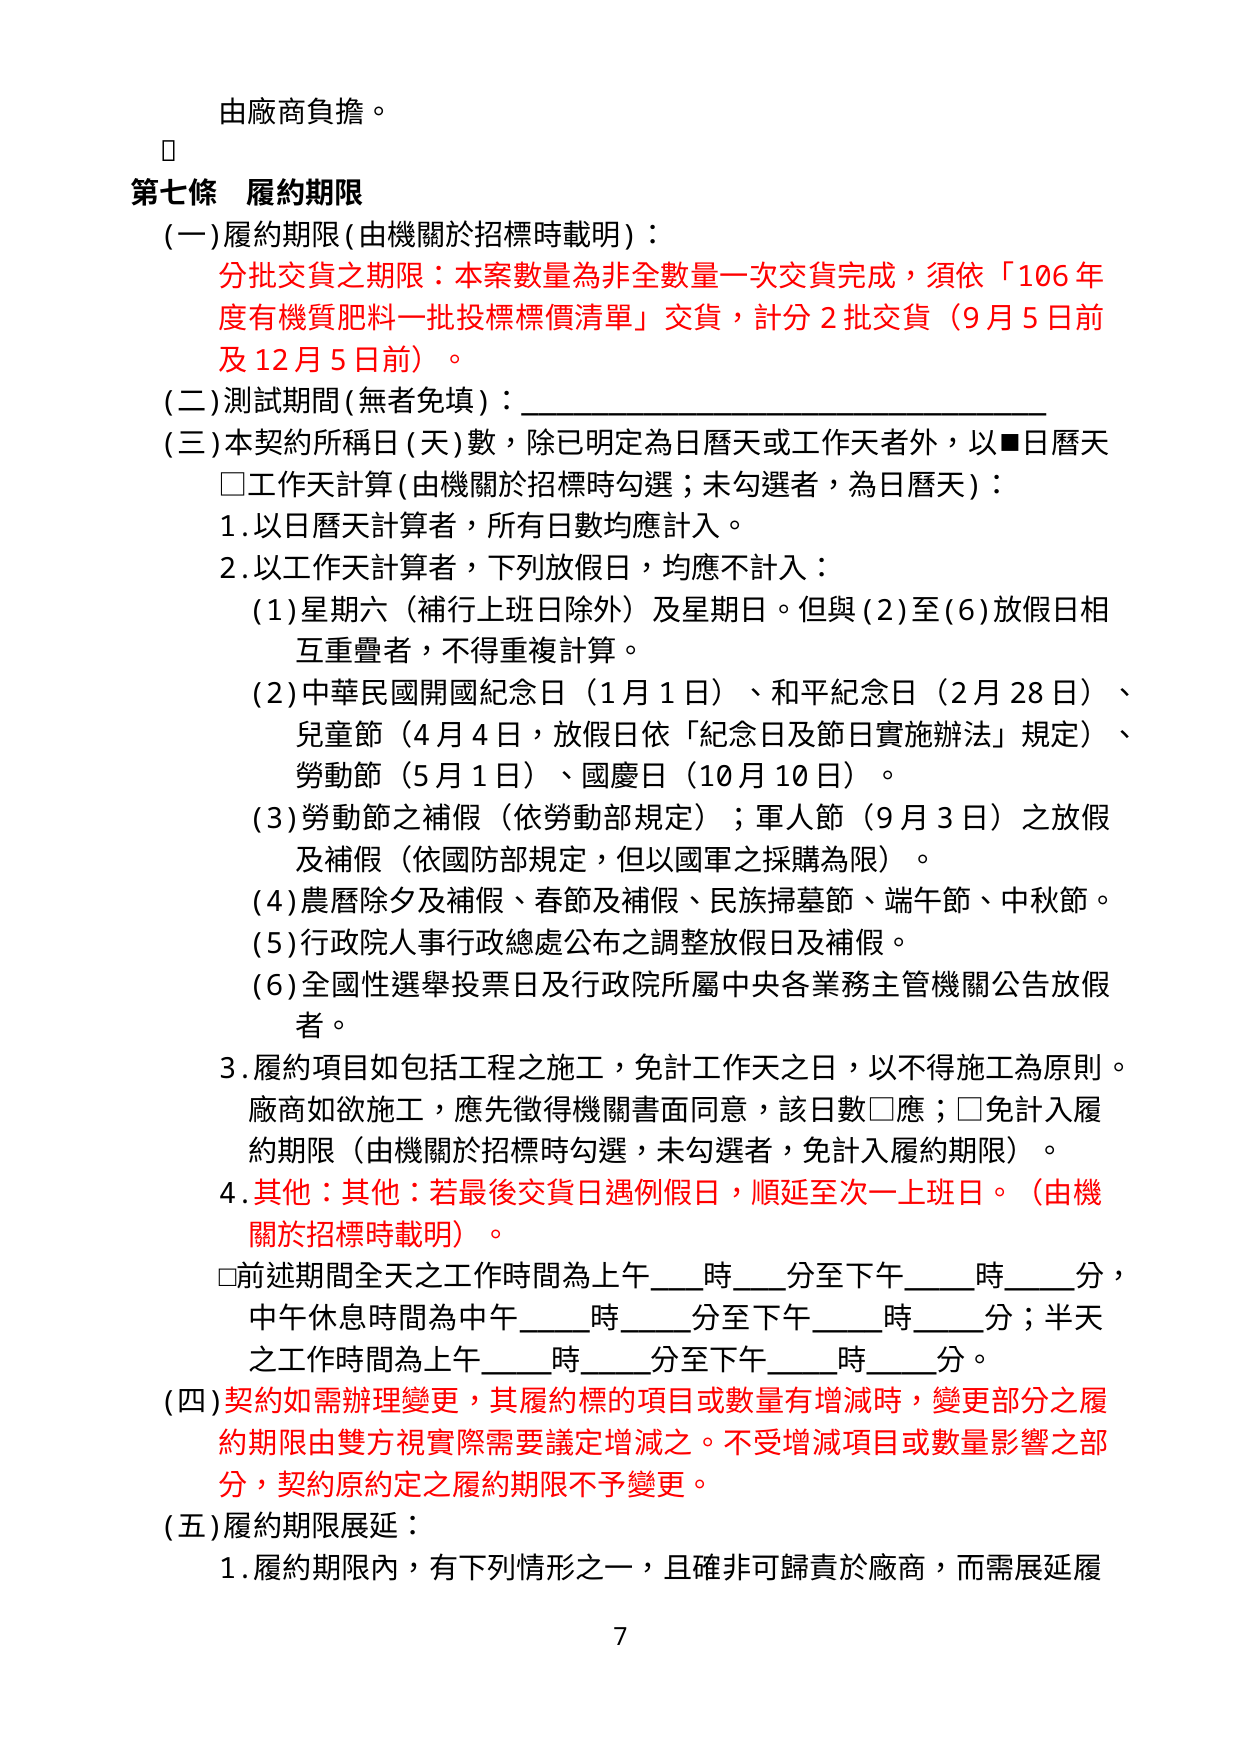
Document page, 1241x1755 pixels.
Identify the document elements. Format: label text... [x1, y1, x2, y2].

text 3.履約項目如包括工程之施工，免計工作天之日，以不得施工為原則。廠商如欲施工，應先徵得機關書面同意，該日數□應；□免計入履約期限（由機關於招標時勾選，未勾選者，免計入履約期限）。 [218, 1045, 1104, 1170]
text (三)本契約所稱日(天)數，除已明定為日曆天或工作天者外，以日曆天 □工作天計算(由機關於招標時勾選；未勾選者，為日曆天)： [159, 420, 1110, 503]
text (1)星期六（補行上班日除外）及星期日。但與(2)至(6)放假日相互重疊者，不得重複計算。 [248, 587, 1110, 670]
text □前述期間全天之工作時間為上午___時___分至下午____時____分，中午休息時間為中午____時____分至下午____時____分；半天之工作時間為上午____時____分至下午____時____分。 [218, 1253, 1104, 1378]
text (2)中華民國開國紀念日（1月1日）、和平紀念日（2月28日）、兒童節（4月4日，放假日依「紀念日及節日實施辦法」規定）、勞動節（5月1日）、國慶日（10月10日）。 [248, 670, 1110, 795]
text (6)全國性選舉投票日及行政院所屬中央各業務主管機關公告放假者。 [248, 962, 1110, 1045]
text (二)測試期間(無者免填)：______________________________ [159, 378, 1110, 420]
text (3)勞動節之補假（依勞動部規定）；軍人節（9月3日）之放假及補假（依國防部規定，但以國軍之採購為限）。 [248, 795, 1110, 878]
text 1.以日曆天計算者，所有日數均應計入。 [218, 503, 1104, 545]
text (一)履約期限(由機關於招標時載明)： [159, 212, 1110, 253]
text 第七條 履約期限 [130, 170, 1110, 212]
text  [159, 130, 1110, 170]
text (4)農曆除夕及補假、春節及補假、民族掃墓節、端午節、中秋節。 [248, 878, 1110, 920]
text (四)契約如需辦理變更，其履約標的項目或數量有增減時，變更部分之履約期限由雙方視實際需要議定增減之。不受增減項目或數量影響之部分，契約原約定之履約期限不予變更。 [159, 1378, 1110, 1503]
text 4.其他：其他：若最後交貨日遇例假日，順延至次一上班日。（由機關於招標時載明）。 [218, 1170, 1104, 1253]
text 分批交貨之期限：本案數量為非全數量一次交貨完成，須依「106年度有機質肥料一批投標標價清單」交貨，計分2批交貨（9月5日前及12月5日前）。 [218, 253, 1104, 378]
text 由廠商負擔。 [159, 89, 1110, 130]
text (五)履約期限展延： [159, 1503, 1110, 1545]
text 2.以工作天計算者，下列放假日，均應不計入： [218, 545, 1104, 587]
text (5)行政院人事行政總處公布之調整放假日及補假。 [248, 920, 1110, 962]
text 1.履約期限內，有下列情形之一，且確非可歸責於廠商，而需展延履 [218, 1545, 1104, 1587]
